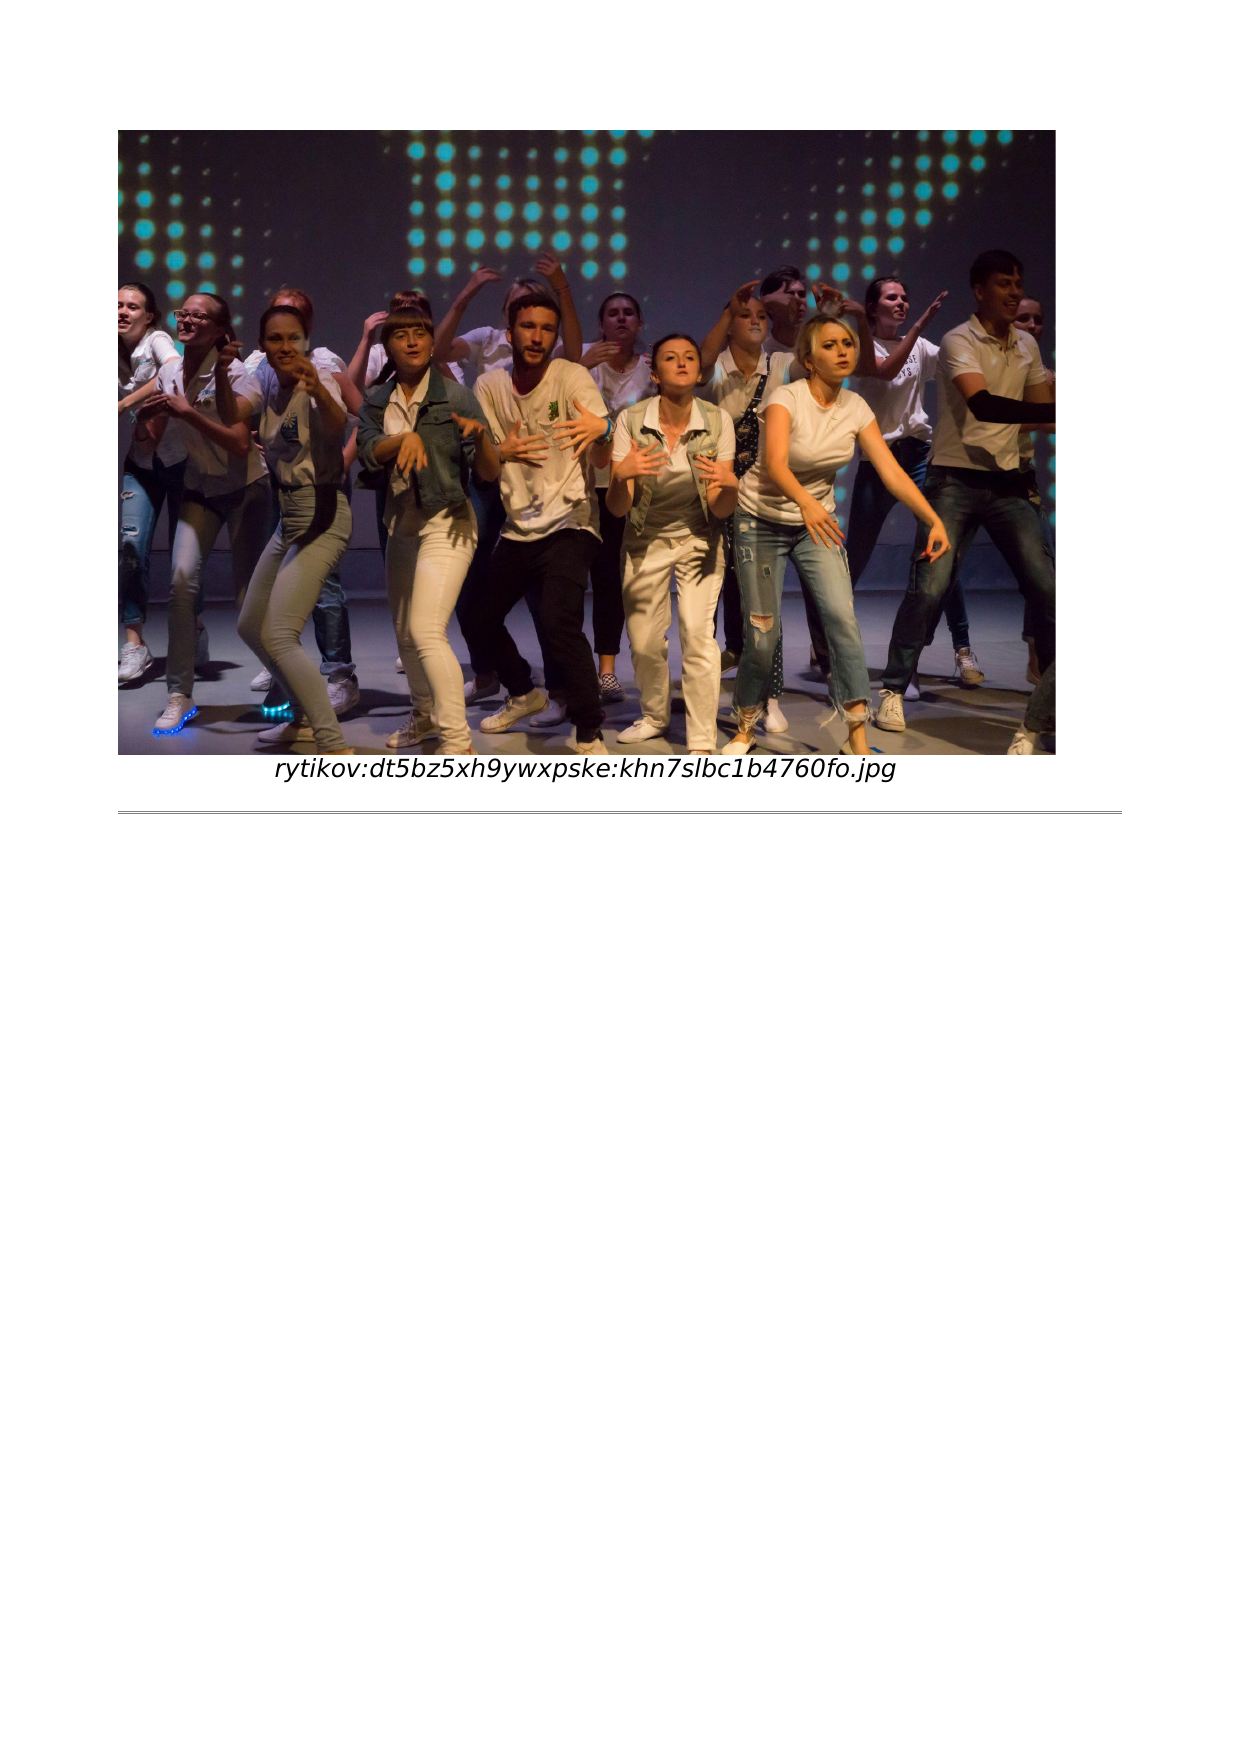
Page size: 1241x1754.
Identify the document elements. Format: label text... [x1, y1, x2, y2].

picture [118, 130, 1056, 755]
text rytikov:dt5bz5xh9ywxpske:khn7slbc1b4760fo.jpg [118, 755, 1056, 784]
